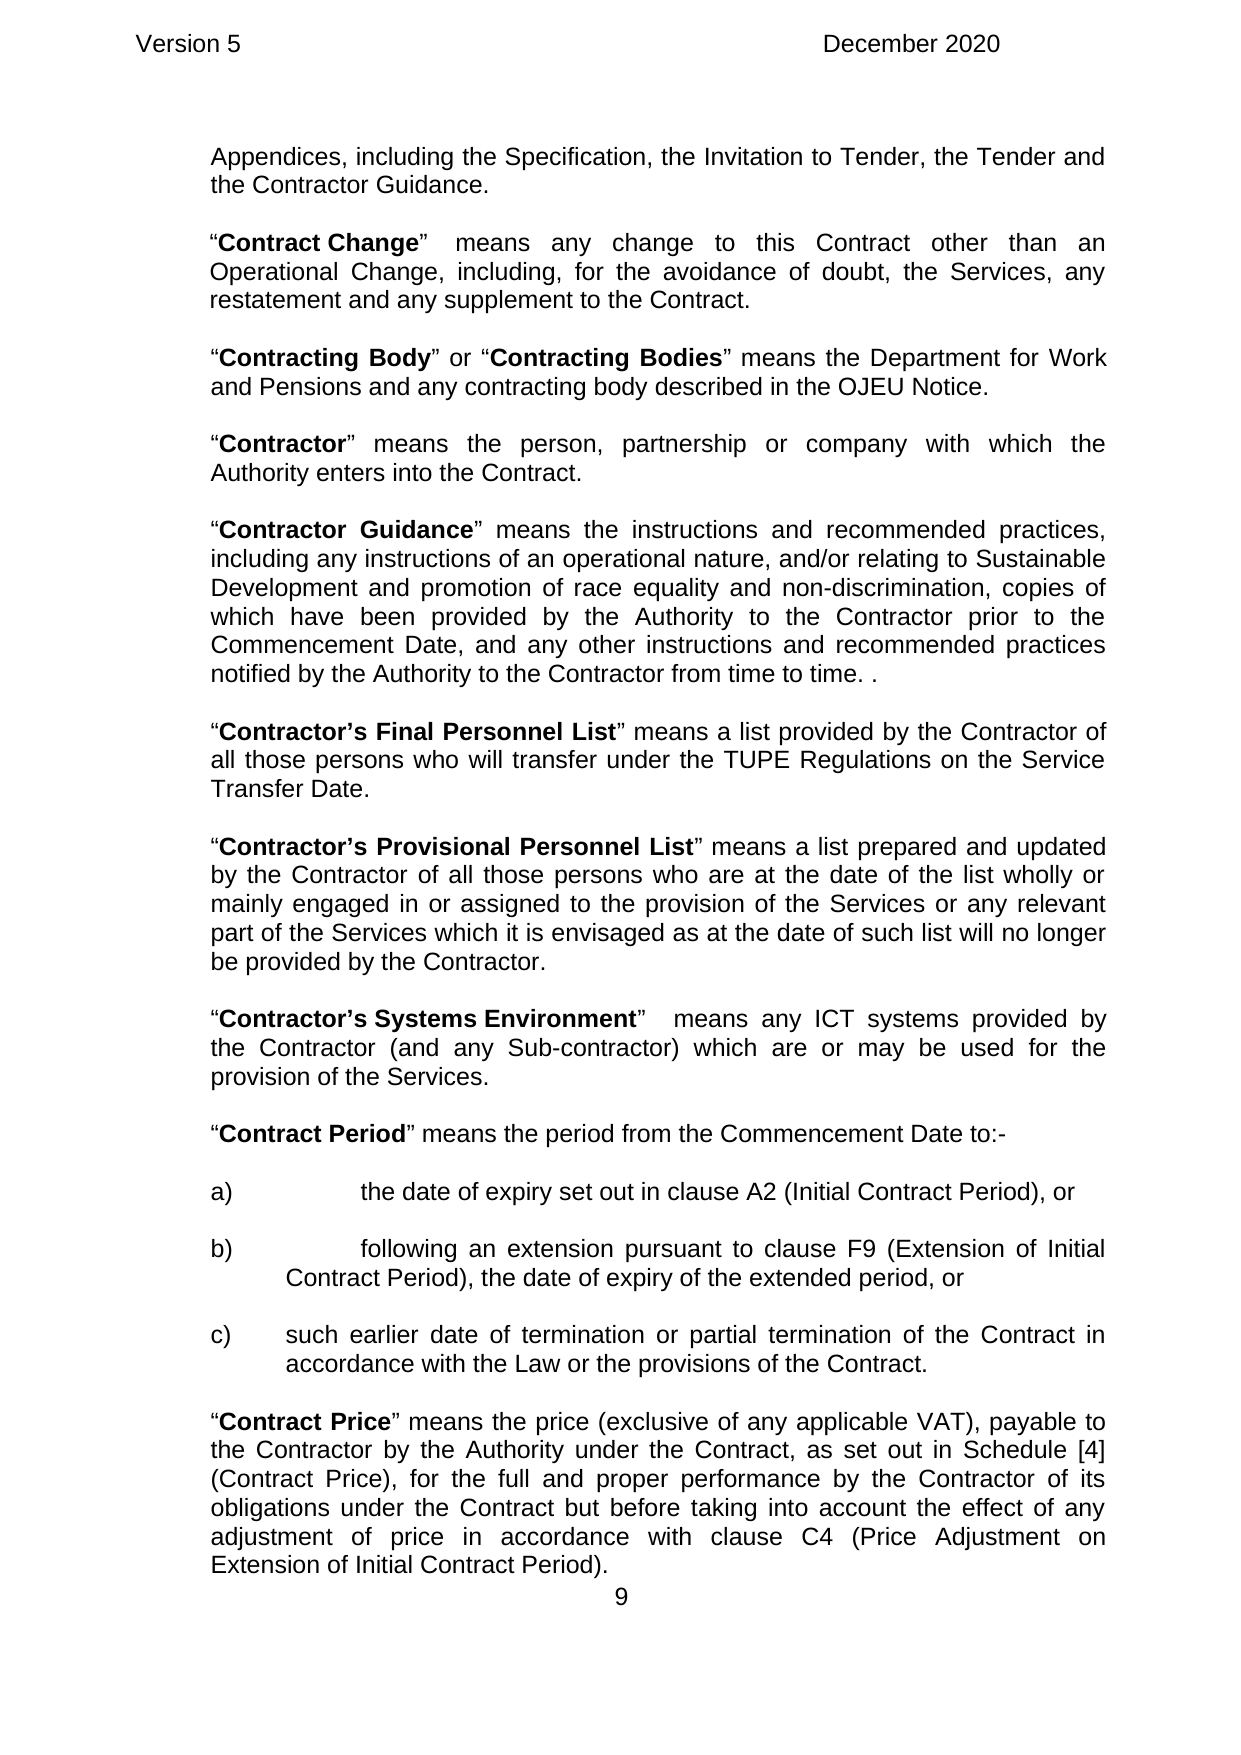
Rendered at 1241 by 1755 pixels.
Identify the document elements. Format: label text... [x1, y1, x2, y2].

text c) such earlier date of termination or partial termination of the Contract in accordance with the Law or the provisions of the Contract. [210, 1320, 1107, 1378]
text “Contract Price” means the price (exclusive of any applicable VAT), payable to the Contractor by the Authority under the Contract, as set out in Schedule [4] (Contract Price), for the full and proper performance by the Contractor of its obligations under the Contract but before taking into account the effect of any adjustment of price in accordance with clause C4 (Price Adjustment on Extension of Initial Contract Period). [210, 1407, 1107, 1579]
text “Contract Period” means the period from the Commencement Date to:- [135, 1119, 1107, 1148]
text Appendices, including the Specification, the Invitation to Tender, the Tender and the Contractor Guidance. [210, 142, 1107, 199]
text “Contractor Guidance” means the instructions and recommended practices, including any instructions of an operational nature, and/or relating to Sustainable Development and promotion of race equality and non-discrimination, copies of which have been provided by the Authority to the Contractor prior to the Commencement Date, and any other instructions and recommended practices notified by the Authority to the Contractor from time to time. . [210, 515, 1107, 688]
list the date of expiry set out in clause A2 (Initial Contract Period), or [210, 1177, 1107, 1205]
text “Contractor’s Final Personnel List” means a list provided by the Contractor of all those persons who will transfer under the TUPE Regulations on the Service Transfer Date. [210, 717, 1107, 803]
text “Contractor’s Provisional Personnel List” means a list prepared and updated by the Contractor of all those persons who are at the date of the list wholly or mainly engaged in or assigned to the provision of the Services or any relevant part of the Services which it is envisaged as at the date of such list will no longer be provided by the Contractor. [210, 832, 1107, 975]
text “Contractor’s Systems Environment” means any ICT systems provided by the Contractor (and any Sub-contractor) which are or may be used for the provision of the Services. [210, 1004, 1107, 1090]
list following an extension pursuant to clause F9 (Extension of Initial Contract Period), the date of expiry of the extended period, or [210, 1234, 1107, 1292]
text “Contract Change” means any change to this Contract other than an Operational Change, including, for the avoidance of doubt, the Services, any restatement and any supplement to the Contract. [209, 228, 1107, 314]
text “Contracting Body” or “Contracting Bodies” means the Department for Work and Pensions and any contracting body described in the OJEU Notice. [210, 343, 1107, 400]
text “Contractor” means the person, partnership or company with which the Authority enters into the Contract. [210, 429, 1107, 487]
